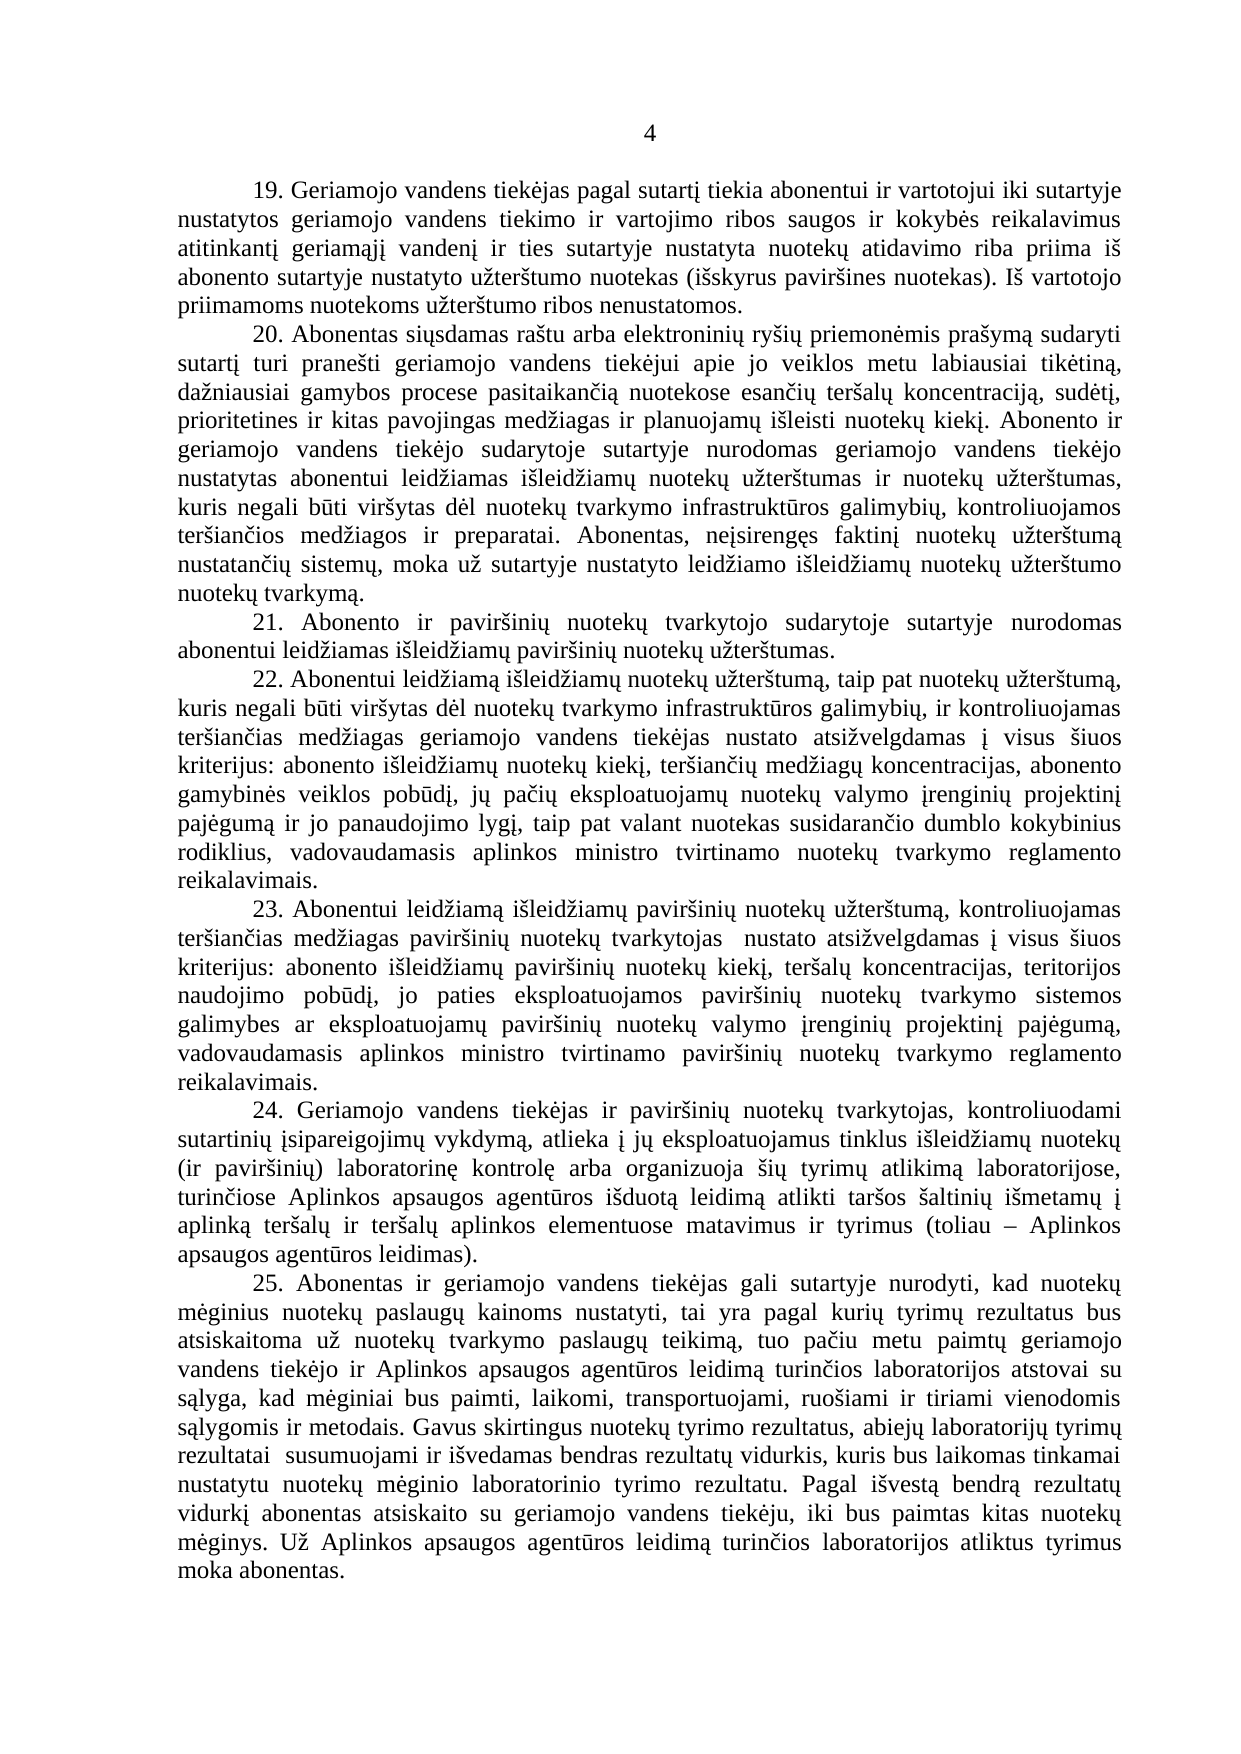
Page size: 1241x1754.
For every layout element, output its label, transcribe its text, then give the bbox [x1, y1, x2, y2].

text 25. Abonentas ir geriamojo vandens tiekėjas gali sutartyje nurodyti, kad nuotekų mėginius nuotekų paslaugų kainoms nustatyti, tai yra pagal kurių tyrimų rezultatus bus atsiskaitoma už nuotekų tvarkymo paslaugų teikimą, tuo pačiu metu paimtų geriamojo vandens tiekėjo ir Aplinkos apsaugos agentūros leidimą turinčios laboratorijos atstovai su sąlyga, kad mėginiai bus paimti, laikomi, transportuojami, ruošiami ir tiriami vienodomis sąlygomis ir metodais. Gavus skirtingus nuotekų tyrimo rezultatus, abiejų laboratorijų tyrimų rezultatai susumuojami ir išvedamas bendras rezultatų vidurkis, kuris bus laikomas tinkamai nustatytu nuotekų mėginio laboratorinio tyrimo rezultatu. Pagal išvestą bendrą rezultatų vidurkį abonentas atsiskaito su geriamojo vandens tiekėju, iki bus paimtas kitas nuotekų mėginys. Už Aplinkos apsaugos agentūros leidimą turinčios laboratorijos atliktus tyrimus moka abonentas. [177, 1268, 1122, 1584]
text 19. Geriamojo vandens tiekėjas pagal sutartį tiekia abonentui ir vartotojui iki sutartyje nustatytos geriamojo vandens tiekimo ir vartojimo ribos saugos ir kokybės reikalavimus atitinkantį geriamąjį vandenį ir ties sutartyje nustatyta nuotekų atidavimo riba priima iš abonento sutartyje nustatyto užterštumo nuotekas (išskyrus paviršines nuotekas). Iš vartotojo priimamoms nuotekoms užterštumo ribos nenustatomos. [177, 176, 1122, 319]
text 24. Geriamojo vandens tiekėjas ir paviršinių nuotekų tvarkytojas, kontroliuodami sutartinių įsipareigojimų vykdymą, atlieka į jų eksploatuojamus tinklus išleidžiamų nuotekų (ir paviršinių) laboratorinę kontrolę arba organizuoja šių tyrimų atlikimą laboratorijose, turinčiose Aplinkos apsaugos agentūros išduotą leidimą atlikti taršos šaltinių išmetamų į aplinką teršalų ir teršalų aplinkos elementuose matavimus ir tyrimus (toliau – Aplinkos apsaugos agentūros leidimas). [177, 1096, 1122, 1268]
text 20. Abonentas siųsdamas raštu arba elektroninių ryšių priemonėmis prašymą sudaryti sutartį turi pranešti geriamojo vandens tiekėjui apie jo veiklos metu labiausiai tikėtiną, dažniausiai gamybos procese pasitaikančią nuotekose esančių teršalų koncentraciją, sudėtį, prioritetines ir kitas pavojingas medžiagas ir planuojamų išleisti nuotekų kiekį. Abonento ir geriamojo vandens tiekėjo sudarytoje sutartyje nurodomas geriamojo vandens tiekėjo nustatytas abonentui leidžiamas išleidžiamų nuotekų užterštumas ir nuotekų užterštumas, kuris negali būti viršytas dėl nuotekų tvarkymo infrastruktūros galimybių, kontroliuojamos teršiančios medžiagos ir preparatai. Abonentas, neįsirengęs faktinį nuotekų užterštumą nustatančių sistemų, moka už sutartyje nustatyto leidžiamo išleidžiamų nuotekų užterštumo nuotekų tvarkymą. [177, 319, 1122, 607]
text 21. Abonento ir paviršinių nuotekų tvarkytojo sudarytoje sutartyje nurodomas abonentui leidžiamas išleidžiamų paviršinių nuotekų užterštumas. [177, 607, 1122, 664]
text 22. Abonentui leidžiamą išleidžiamų nuotekų užterštumą, taip pat nuotekų užterštumą, kuris negali būti viršytas dėl nuotekų tvarkymo infrastruktūros galimybių, ir kontroliuojamas teršiančias medžiagas geriamojo vandens tiekėjas nustato atsižvelgdamas į visus šiuos kriterijus: abonento išleidžiamų nuotekų kiekį, teršiančių medžiagų koncentracijas, abonento gamybinės veiklos pobūdį, jų pačių eksploatuojamų nuotekų valymo įrenginių projektinį pajėgumą ir jo panaudojimo lygį, taip pat valant nuotekas susidarančio dumblo kokybinius rodiklius, vadovaudamasis aplinkos ministro tvirtinamo nuotekų tvarkymo reglamento reikalavimais. [177, 664, 1122, 894]
text 23. Abonentui leidžiamą išleidžiamų paviršinių nuotekų užterštumą, kontroliuojamas teršiančias medžiagas paviršinių nuotekų tvarkytojas nustato atsižvelgdamas į visus šiuos kriterijus: abonento išleidžiamų paviršinių nuotekų kiekį, teršalų koncentracijas, teritorijos naudojimo pobūdį, jo paties eksploatuojamos paviršinių nuotekų tvarkymo sistemos galimybes ar eksploatuojamų paviršinių nuotekų valymo įrenginių projektinį pajėgumą, vadovaudamasis aplinkos ministro tvirtinamo paviršinių nuotekų tvarkymo reglamento reikalavimais. [177, 894, 1122, 1096]
